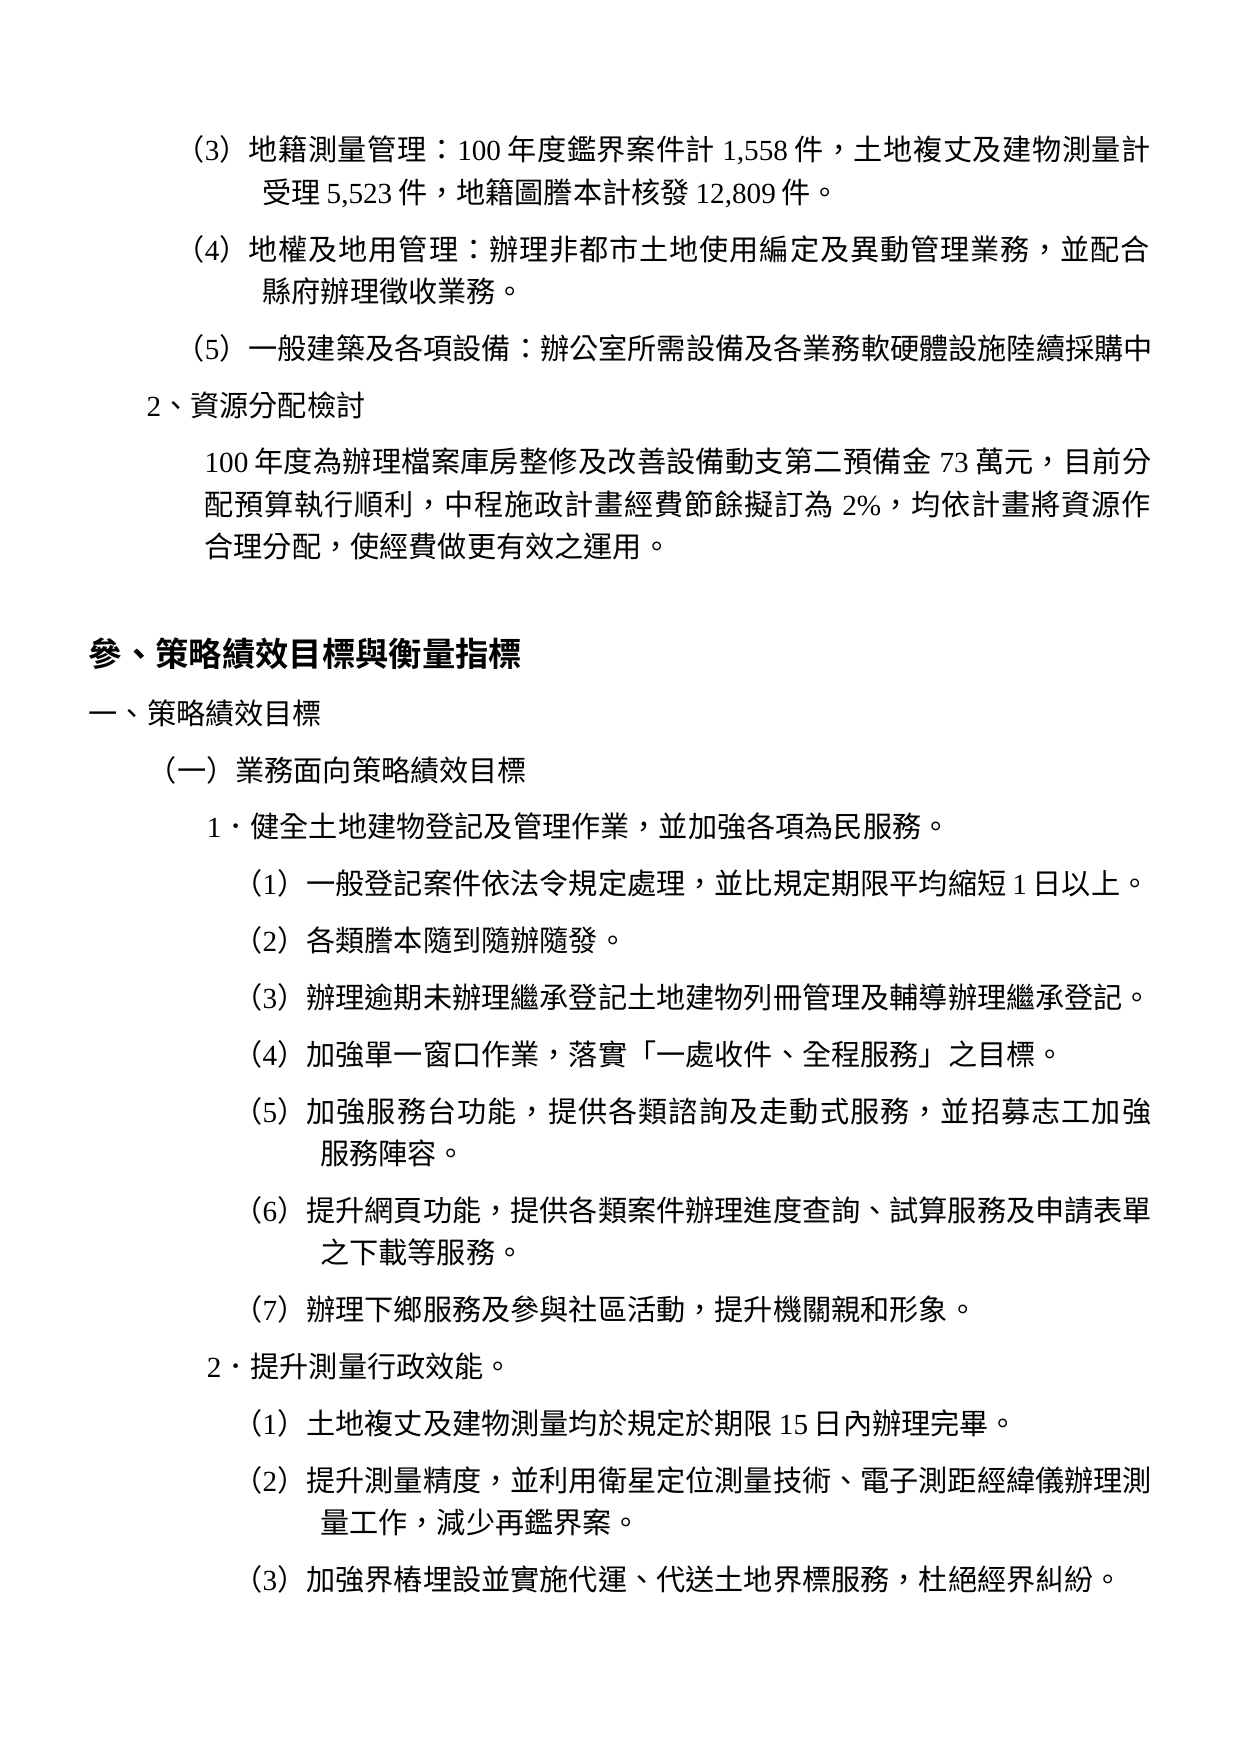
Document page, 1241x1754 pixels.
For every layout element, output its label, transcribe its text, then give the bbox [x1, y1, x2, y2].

text 參、策略績效目標與衡量指標 [88, 627, 1152, 676]
list 各類謄本隨到隨辦隨發。 [233, 918, 1152, 960]
list 提升網頁功能，提供各類案件辦理進度查詢、試算服務及申請表單之下載等服務。 [233, 1187, 1152, 1272]
list 健全土地建物登記及管理作業，並加強各項為民服務。 [207, 804, 1152, 846]
list 辦理下鄉服務及參與社區活動，提升機關親和形象。 [233, 1287, 1152, 1329]
list 一般建築及各項設備：辦公室所需設備及各業務軟硬體設施陸續採購中。 [175, 325, 1152, 368]
list 加強服務台功能，提供各類諮詢及走動式服務，並招募志工加強服務陣容。 [233, 1088, 1152, 1173]
list 土地複丈及建物測量均於規定於期限15日內辦理完畢。 [233, 1400, 1152, 1443]
list 提升測量精度，並利用衛星定位測量技術、電子測距經緯儀辦理測量工作，減少再鑑界案。 [233, 1457, 1152, 1542]
list 地權及地用管理：辦理非都市土地使用編定及異動管理業務，並配合縣府辦理徵收業務。 [175, 226, 1152, 311]
text （一）業務面向策略績效目標 [148, 747, 1152, 789]
text 100年度為辦理檔案庫房整修及改善設備動支第二預備金73萬元，目前分配預算執行順利，中程施政計畫經費節餘擬訂為2%，均依計畫將資源作合理分配，使經費做更有效之運用。 [204, 439, 1152, 566]
list 提升測量行政效能。 [207, 1343, 1152, 1386]
text 一、策略績效目標 [88, 690, 1152, 732]
list 加強單一窗口作業，落實「一處收件、全程服務」之目標。 [233, 1031, 1152, 1074]
list 一般登記案件依法令規定處理，並比規定期限平均縮短1日以上。 [233, 861, 1152, 903]
list 資源分配檢討 [146, 382, 1152, 424]
list 辦理逾期未辦理繼承登記土地建物列冊管理及輔導辦理繼承登記。 [233, 974, 1152, 1017]
list 加強界樁埋設並實施代運、代送土地界標服務，杜絕經界糾紛。 [233, 1556, 1152, 1599]
list 地籍測量管理：100年度鑑界案件計1,558件，土地複丈及建物測量計受理5,523件，地籍圖謄本計核發12,809件。 [175, 127, 1152, 212]
